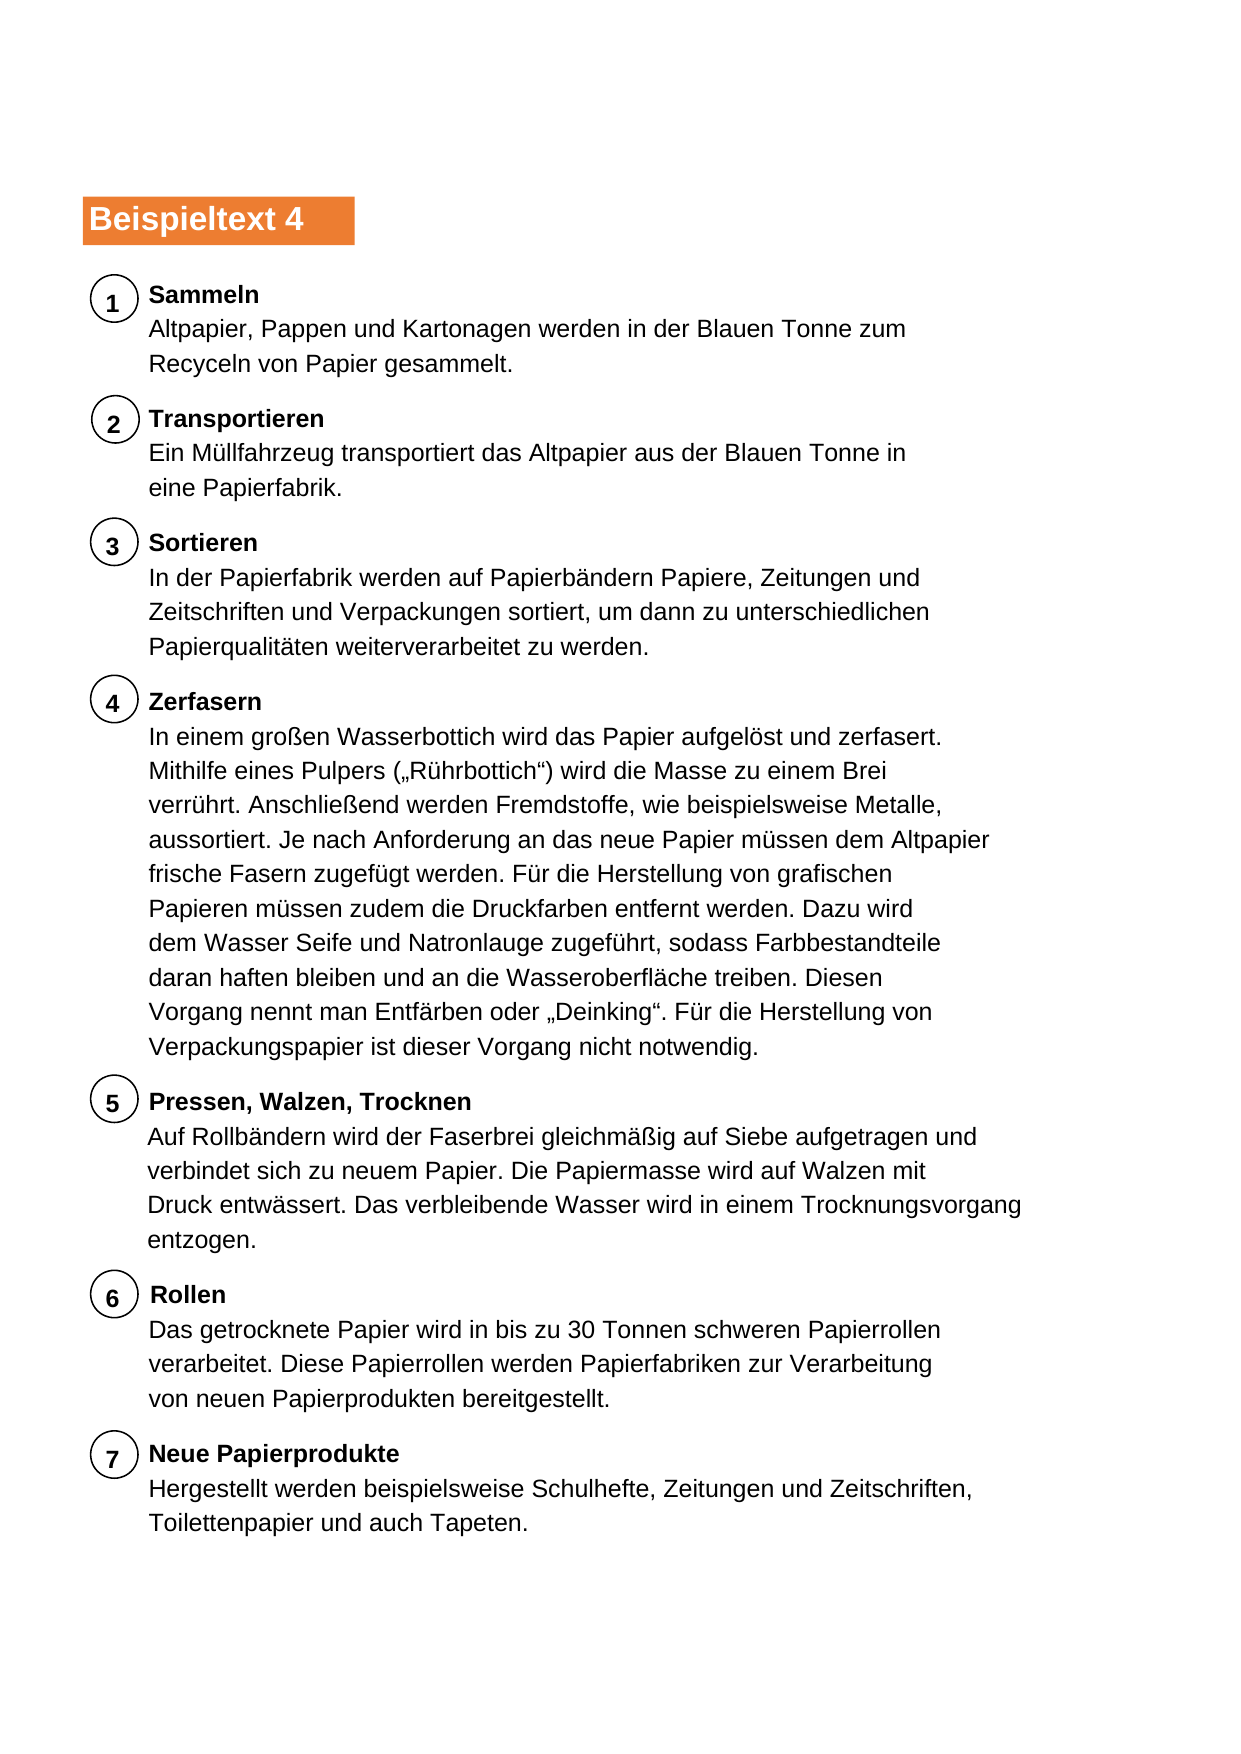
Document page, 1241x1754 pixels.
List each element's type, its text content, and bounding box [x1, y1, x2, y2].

text Sortieren In der Papierfabrik werden auf Papierbändern Papiere, Zeitungen und Zeitschriften und Verpackungen sortiert, um dann zu unterschiedlichen Papierqualitäten weiterverarbeitet zu werden. [148, 528, 1152, 660]
text Neue Papierprodukte Hergestellt werden beispielsweise Schulhefte, Zeitungen und Zeitschriften, Toilettenpapier und auch Tapeten. [148, 1439, 1152, 1537]
text Pressen, Walzen, Trocknen Auf Rollbändern wird der Faserbrei gleichmäßig auf Siebe aufgetragen und verbindet sich zu neuem Papier. Die Papiermasse wird auf Walzen mit Druck entwässert. Das verbleibende Wasser wird in einem Trocknungsvorgang entzogen. [147, 1087, 1152, 1254]
text Rollen Das getrocknete Papier wird in bis zu 30 Tonnen schweren Papierrollen verarbeitet. Diese Papierrollen werden Papierfabriken zur Verarbeitung von neuen Papierprodukten bereitgestellt. [148, 1280, 1152, 1412]
text Zerfasern In einem großen Wasserbottich wird das Papier aufgelöst und zerfasert. Mithilfe eines Pulpers („Rührbottich“) wird die Masse zu einem Brei verrührt. Anschließend werden Fremdstoffe, wie beispielsweise Metalle, aussortiert. Je nach Anforderung an das neue Papier müssen dem Altpapier frische Fasern zugefügt werden. Für die Herstellung von grafischen Papieren müssen zudem die Druckfarben entfernt werden. Dazu wird dem Wasser Seife und Natronlauge zugeführt, sodass Farbbestandteile daran haften bleiben und an die Wasseroberfläche treiben. Diesen Vorgang nennt man Entfärben oder „Deinking“. Für die Herstellung von Verpackungspapier ist dieser Vorgang nicht notwendig. [148, 687, 1152, 1061]
text Transportieren Ein Müllfahrzeug transportiert das Altpapier aus der Blauen Tonne in eine Papierfabrik. [148, 404, 1152, 502]
text Sammeln Altpapier, Pappen und Kartonagen werden in der Blauen Tonne zum Recyceln von Papier gesammelt. [148, 280, 1152, 377]
text Beispieltext 4 [355, 199, 1152, 238]
